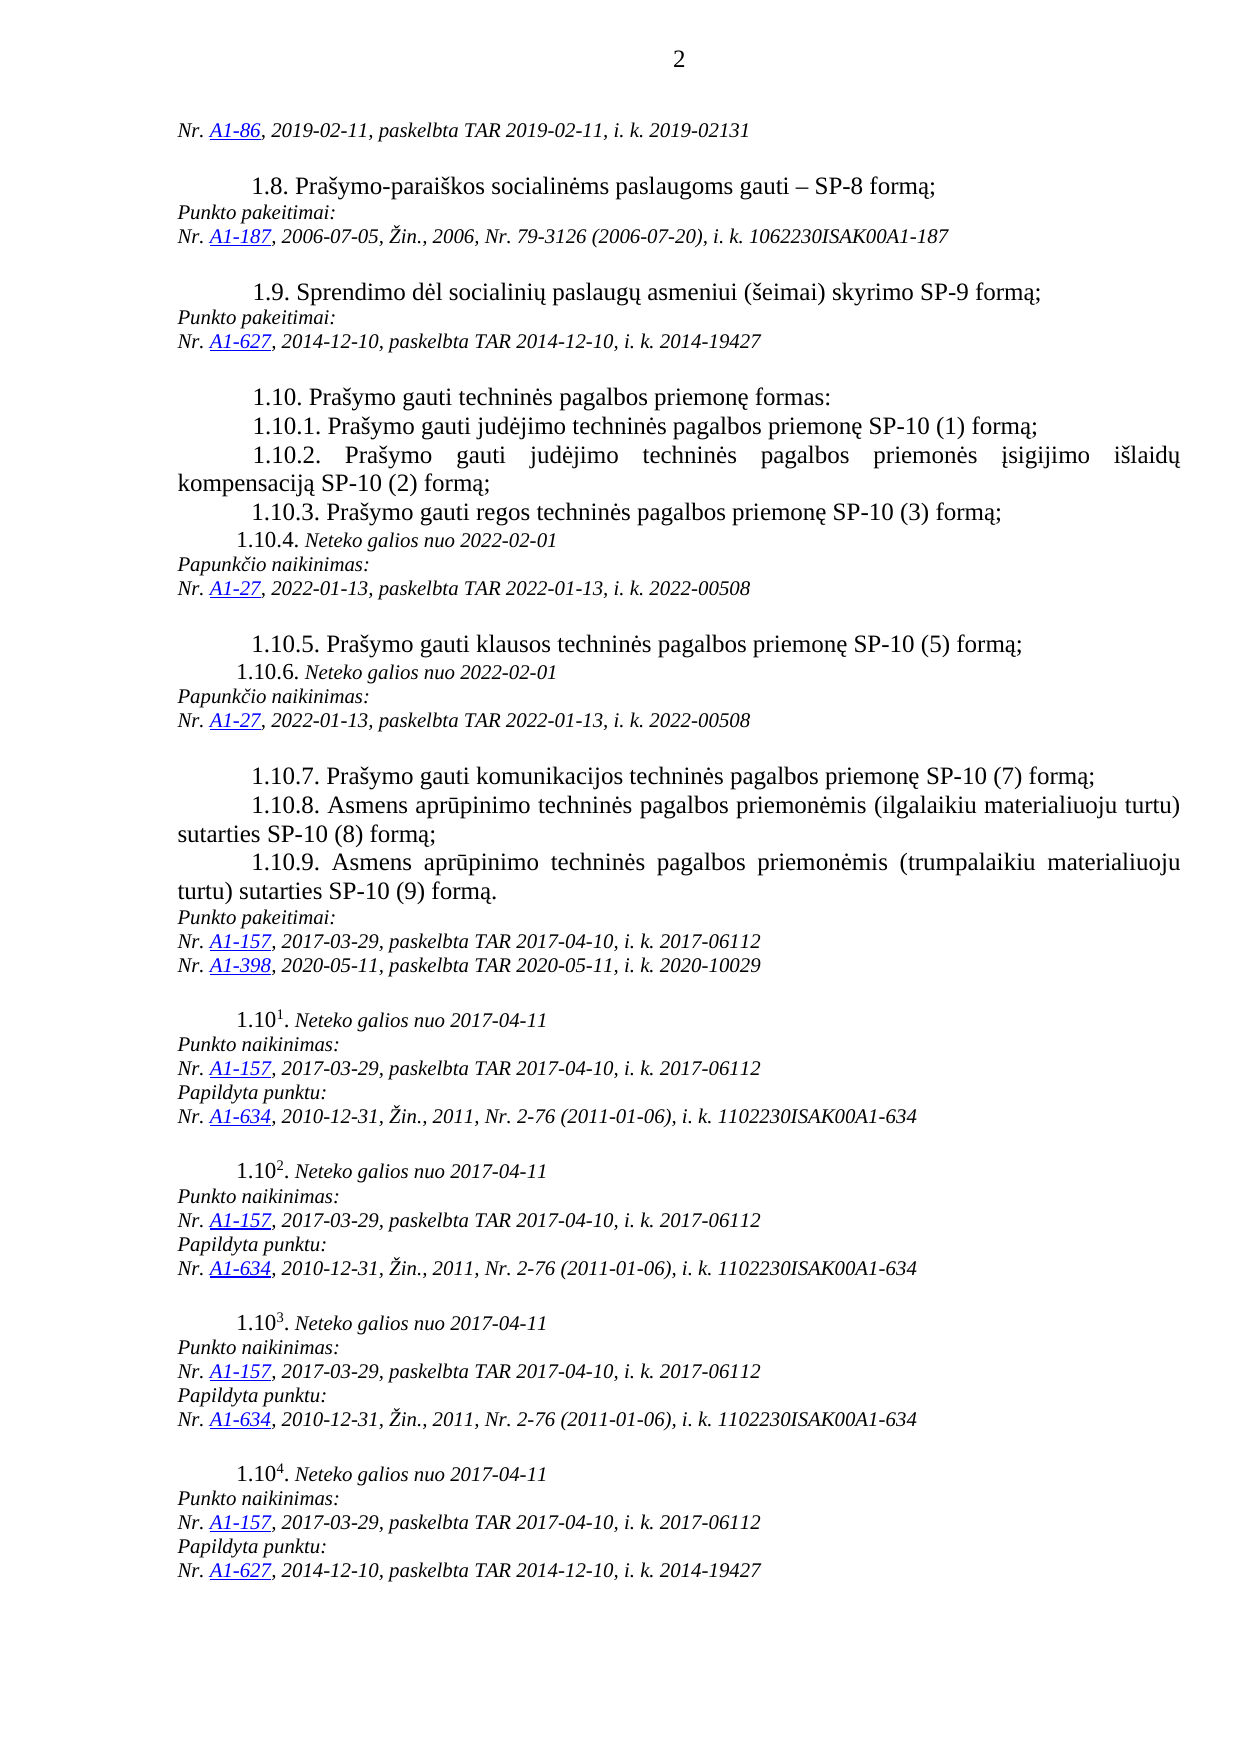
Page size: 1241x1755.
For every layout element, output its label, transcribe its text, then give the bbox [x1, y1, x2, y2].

text Papildyta punktu: [177, 1080, 1181, 1104]
text Nr. A1-634, 2010-12-31, Žin., 2011, Nr. 2-76 (2011-01-06), i. k. 1102230ISAK00A1-634 [177, 1256, 1181, 1280]
text Nr. A1-157, 2017-03-29, paskelbta TAR 2017-04-10, i. k. 2017-06112 [177, 1359, 1181, 1383]
text 1.10.8. Asmens aprūpinimo techninės pagalbos priemonėmis (ilgalaikiu materialiuoju turtu) sutarties SP-10 (8) formą; [177, 790, 1181, 847]
text 1.10.2. Prašymo gauti judėjimo techninės pagalbos priemonės įsigijimo išlaidų kompensaciją SP-10 (2) formą; [177, 440, 1181, 497]
text 1.8. Prašymo-paraiškos socialinėms paslaugoms gauti – SP-8 formą; [177, 171, 1181, 200]
text Nr. A1-157, 2017-03-29, paskelbta TAR 2017-04-10, i. k. 2017-06112 [177, 929, 1181, 953]
text Nr. A1-157, 2017-03-29, paskelbta TAR 2017-04-10, i. k. 2017-06112 [177, 1208, 1181, 1232]
text Nr. A1-27, 2022-01-13, paskelbta TAR 2022-01-13, i. k. 2022-00508 [177, 576, 1181, 600]
text Nr. A1-627, 2014-12-10, paskelbta TAR 2014-12-10, i. k. 2014-19427 [177, 329, 1181, 353]
text 1.10. Prašymo gauti techninės pagalbos priemonę formas: [177, 382, 1181, 411]
text 1.101. Neteko galios nuo 2017-04-11 [177, 1006, 1181, 1032]
text 1.10.7. Prašymo gauti komunikacijos techninės pagalbos priemonę SP-10 (7) formą; [177, 761, 1181, 790]
text 1.10.5. Prašymo gauti klausos techninės pagalbos priemonę SP-10 (5) formą; [177, 629, 1181, 658]
text Punkto naikinimas: [177, 1183, 1181, 1208]
text Nr. A1-634, 2010-12-31, Žin., 2011, Nr. 2-76 (2011-01-06), i. k. 1102230ISAK00A1-634 [177, 1104, 1181, 1128]
text Papildyta punktu: [177, 1232, 1181, 1256]
text 1.10.1. Prašymo gauti judėjimo techninės pagalbos priemonę SP-10 (1) formą; [177, 411, 1181, 440]
text Papildyta punktu: [177, 1383, 1181, 1407]
text Punkto pakeitimai: [177, 200, 1181, 224]
text 1.103. Neteko galios nuo 2017-04-11 [177, 1308, 1181, 1335]
text 1.10.4. Neteko galios nuo 2022-02-01 [177, 526, 1181, 552]
text Nr. A1-86, 2019-02-11, paskelbta TAR 2019-02-11, i. k. 2019-02131 [177, 118, 1181, 142]
text 1.9. Sprendimo dėl socialinių paslaugų asmeniui (šeimai) skyrimo SP-9 formą; [177, 277, 1181, 305]
text Nr. A1-187, 2006-07-05, Žin., 2006, Nr. 79-3126 (2006-07-20), i. k. 1062230ISAK00A1-187 [177, 224, 1181, 248]
text Nr. A1-398, 2020-05-11, paskelbta TAR 2020-05-11, i. k. 2020-10029 [177, 953, 1181, 977]
text Nr. A1-157, 2017-03-29, paskelbta TAR 2017-04-10, i. k. 2017-06112 [177, 1056, 1181, 1080]
text Nr. A1-634, 2010-12-31, Žin., 2011, Nr. 2-76 (2011-01-06), i. k. 1102230ISAK00A1-634 [177, 1407, 1181, 1431]
text Nr. A1-27, 2022-01-13, paskelbta TAR 2022-01-13, i. k. 2022-00508 [177, 708, 1181, 732]
text Punkto pakeitimai: [177, 905, 1181, 929]
text Punkto pakeitimai: [177, 305, 1181, 329]
text Papunkčio naikinimas: [177, 552, 1181, 576]
text 1.104. Neteko galios nuo 2017-04-11 [177, 1460, 1181, 1486]
text 1.10.6. Neteko galios nuo 2022-02-01 [177, 658, 1181, 684]
text 1.10.3. Prašymo gauti regos techninės pagalbos priemonę SP-10 (3) formą; [177, 497, 1181, 526]
text Punkto naikinimas: [177, 1335, 1181, 1359]
text Nr. A1-627, 2014-12-10, paskelbta TAR 2014-12-10, i. k. 2014-19427 [177, 1558, 1181, 1582]
text Nr. A1-157, 2017-03-29, paskelbta TAR 2017-04-10, i. k. 2017-06112 [177, 1510, 1181, 1534]
text Punkto naikinimas: [177, 1486, 1181, 1510]
text 1.10.9. Asmens aprūpinimo techninės pagalbos priemonėmis (trumpalaikiu materialiuoju turtu) sutarties SP-10 (9) formą. [177, 847, 1181, 905]
text Papildyta punktu: [177, 1534, 1181, 1558]
text Punkto naikinimas: [177, 1032, 1181, 1056]
text 1.102. Neteko galios nuo 2017-04-11 [177, 1157, 1181, 1183]
text Papunkčio naikinimas: [177, 684, 1181, 708]
